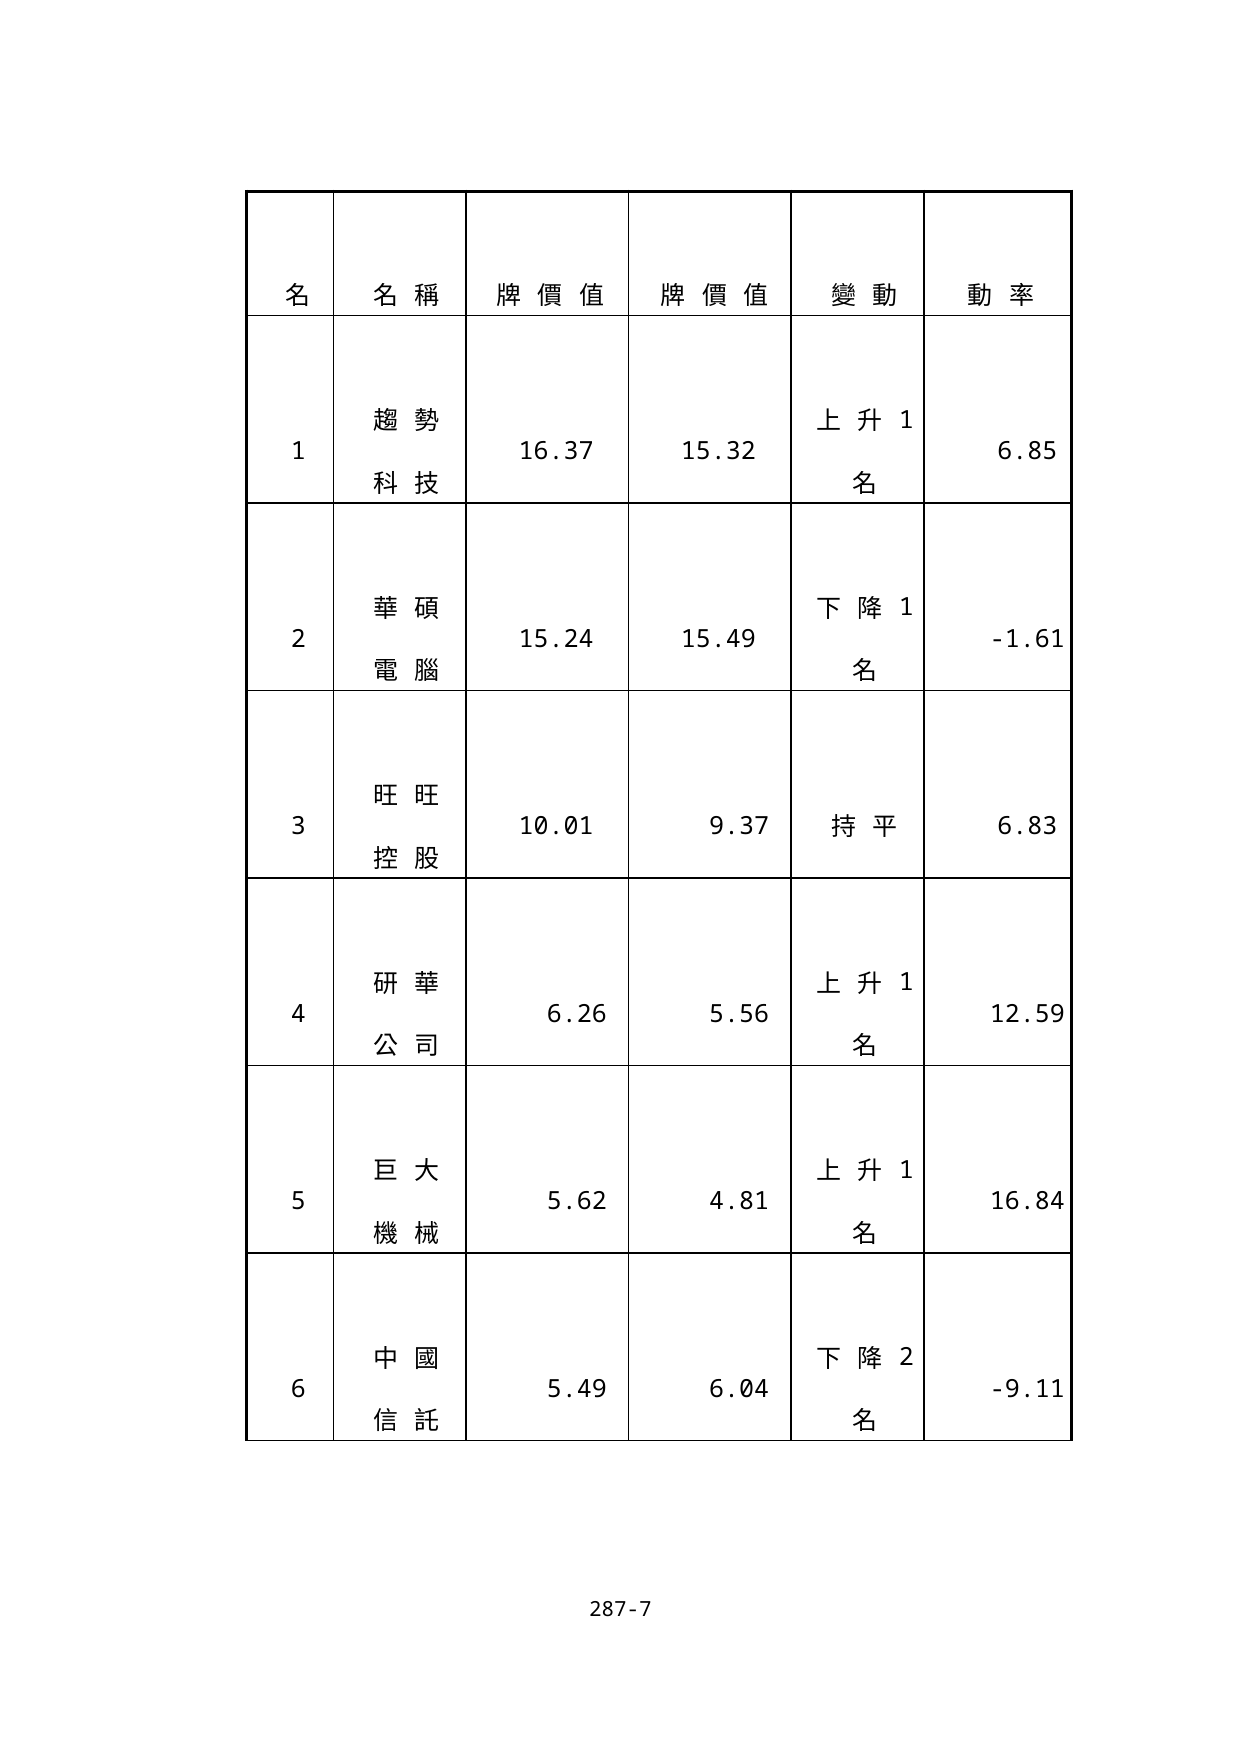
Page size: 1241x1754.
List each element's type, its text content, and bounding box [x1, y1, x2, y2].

table_cell 12.59 [925, 879, 1070, 1064]
table_cell 16.84 [925, 1066, 1070, 1252]
table_cell 上升1名 [792, 316, 923, 502]
table_cell 趨勢科技 [334, 316, 465, 502]
table_cell 上升1名 [792, 1066, 923, 1252]
table_cell 10.01 [467, 691, 628, 877]
table_cell 4 [248, 879, 333, 1064]
table_cell 中國信託 [334, 1254, 465, 1439]
table_cell 華碩電腦 [334, 504, 465, 689]
table_cell 6.83 [925, 691, 1070, 877]
table_cell 6.85 [925, 316, 1070, 502]
table_cell 2 [248, 504, 333, 689]
table_header 動率 [925, 193, 1070, 314]
table_cell 9.37 [629, 691, 790, 877]
table_cell 3 [248, 691, 333, 877]
table_cell 15.24 [467, 504, 628, 689]
table_header 名稱 [334, 193, 465, 314]
table_cell 研華公司 [334, 879, 465, 1064]
table_cell 1 [248, 316, 333, 502]
table_cell 16.37 [467, 316, 628, 502]
table_cell 上升1名 [792, 879, 923, 1064]
table_cell 6.26 [467, 879, 628, 1064]
table_cell 5.49 [467, 1254, 628, 1439]
table_cell 5 [248, 1066, 333, 1252]
table_cell 下降2名 [792, 1254, 923, 1439]
table_cell 旺旺控股 [334, 691, 465, 877]
table_cell 下降1名 [792, 504, 923, 689]
table_cell 5.62 [467, 1066, 628, 1252]
table_header 牌價值 [629, 193, 790, 314]
table_cell 6.04 [629, 1254, 790, 1439]
table_cell -1.61 [925, 504, 1070, 689]
table_cell 巨大機械 [334, 1066, 465, 1252]
table_cell -9.11 [925, 1254, 1070, 1439]
table_cell 15.49 [629, 504, 790, 689]
table_cell 15.32 [629, 316, 790, 502]
table_cell 6 [248, 1254, 333, 1439]
table_cell 4.81 [629, 1066, 790, 1252]
table_header 牌價值 [467, 193, 628, 314]
table_cell 5.56 [629, 879, 790, 1064]
table_header 變動 [792, 193, 923, 314]
table_cell 持平 [792, 691, 923, 877]
table_header 名 [248, 193, 333, 314]
